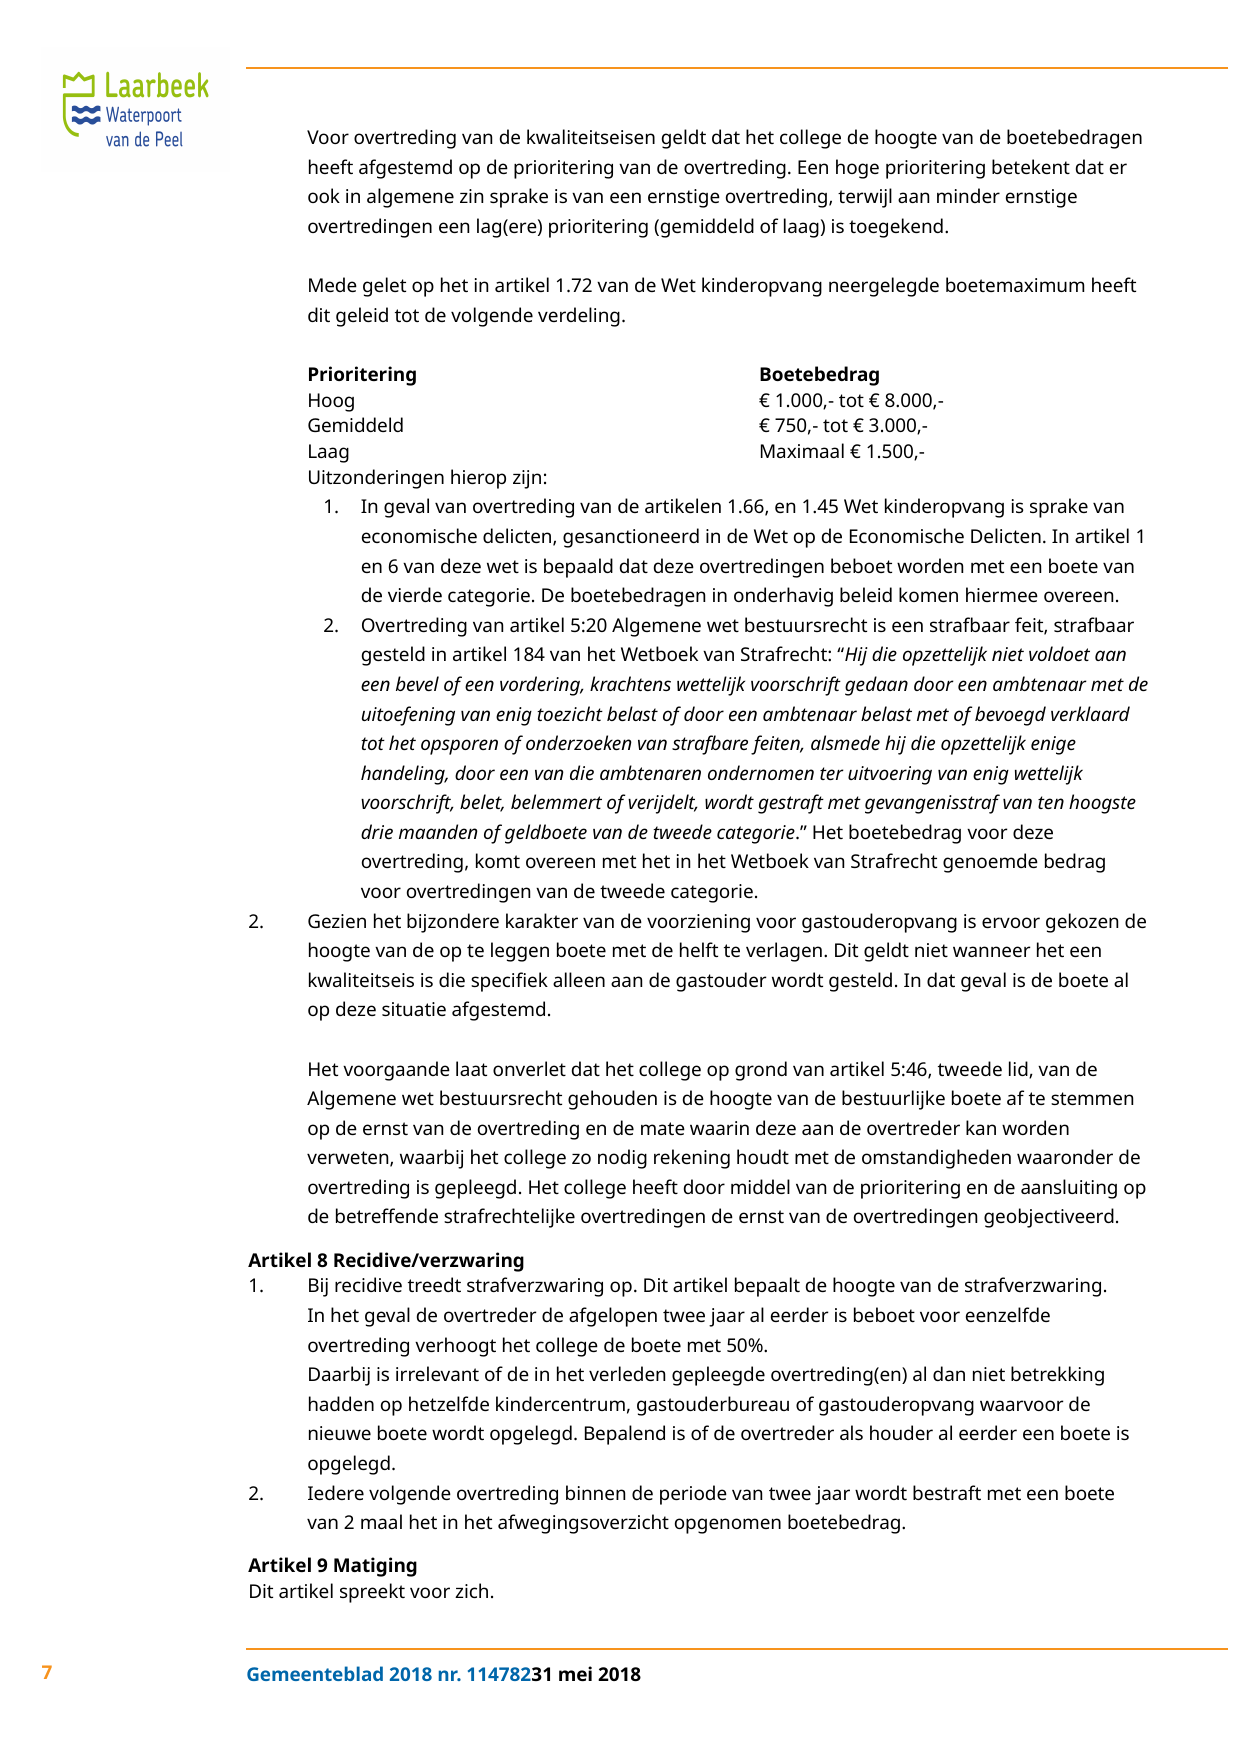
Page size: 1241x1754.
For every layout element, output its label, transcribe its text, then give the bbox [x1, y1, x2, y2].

table_cell € 750,- tot € 3.000,- [759, 413, 1211, 438]
list Mede gelet op het in artikel 1.72 van de Wet kinderopvang neergelegde boetemaximum heeft dit geleid tot de volgende verdeling. [248, 272, 1152, 328]
list Het voorgaande laat onverlet dat het college op grond van artikel 5:46, tweede lid, van de Algemene wet bestuursrecht gehouden is de hoogte van de bestuurlijke boete af te stemmen op de ernst van de overtreding en de mate waarin deze aan de overtreder kan worden verweten, waarbij het college zo nodig rekening houdt met de omstandigheden waaronder de overtreding is gepleegd. Het college heeft door middel van de prioritering en de aansluiting op de betreffende strafrechtelijke overtredingen de ernst van de overtredingen geobjectiveerd. [248, 1056, 1152, 1229]
table_header Boetebedrag [759, 361, 1211, 387]
text Artikel 8 Recidive/verzwaring [248, 1247, 1152, 1273]
table_cell Hoog [307, 387, 759, 413]
list Gezien het bijzondere karakter van de voorziening voor gastouderopvang is ervoor gekozen de hoogte van de op te leggen boete met de helft te verlagen. Dit geldt niet wanneer het een kwaliteitseis is die specifiek alleen aan de gastouder wordt gesteld. In dat geval is de boete al op deze situatie afgestemd. [248, 908, 1152, 1022]
table_cell Gemiddeld [307, 413, 759, 438]
table_cell Laag [307, 438, 759, 464]
text Artikel 9 Matiging [248, 1552, 1152, 1578]
table_cell € 1.000,- tot € 8.000,- [759, 387, 1211, 413]
list Voor overtreding van de kwaliteitseisen geldt dat het college de hoogte van de boetebedragen heeft afgestemd op de prioritering van de overtreding. Een hoge prioritering betekent dat er ook in algemene zin sprake is van een ernstige overtreding, terwijl aan minder ernstige overtredingen een lag(ere) prioritering (gemiddeld of laag) is toegekend. [248, 124, 1152, 239]
list Daarbij is irrelevant of de in het verleden gepleegde overtreding(en) al dan niet betrekking hadden op hetzelfde kindercentrum, gastouderbureau of gastouderopvang waarvoor de nieuwe boete wordt opgelegd. Bepalend is of de overtreder als houder al eerder een boete is opgelegd. [248, 1361, 1152, 1476]
picture [41, 47, 231, 172]
list Bij recidive treedt strafverzwaring op. Dit artikel bepaalt de hoogte van de strafverzwaring. [248, 1273, 1152, 1298]
list Iedere volgende overtreding binnen de periode van twee jaar wordt bestraft met een boete van 2 maal het in het afwegingsoverzicht opgenomen boetebedrag. [248, 1480, 1152, 1535]
table_cell Maximaal € 1.500,- [759, 438, 1211, 464]
list Overtreding van artikel 5:20 Algemene wet bestuursrecht is een strafbaar feit, strafbaar gesteld in artikel 184 van het Wetboek van Strafrecht: “Hij die opzettelijk niet voldoet aan een bevel of een vordering, krachtens wettelijk voorschrift gedaan door een ambtenaar met de uitoefening van enig toezicht belast of door een ambtenaar belast met of bevoegd verklaard tot het opsporen of onderzoeken van strafbare feiten, alsmede hij die opzettelijk enige handeling, door een van die ambtenaren ondernomen ter uitvoering van enig wettelijk voorschrift, belet, belemmert of verijdelt, wordt gestraft met gevangenisstraf van ten hoogste drie maanden of geldboete van de tweede categorie.” Het boetebedrag voor deze overtreding, komt overeen met het in het Wetboek van Strafrecht genoemde bedrag voor overtredingen van de tweede categorie. [323, 612, 1152, 904]
list In het geval de overtreder de afgelopen twee jaar al eerder is beboet voor eenzelfde overtreding verhoogt het college de boete met 50%. [248, 1302, 1152, 1357]
list In geval van overtreding van de artikelen 1.66, en 1.45 Wet kinderopvang is sprake van economische delicten, gesanctioneerd in de Wet op de Economische Delicten. In artikel 1 en 6 van deze wet is bepaald dat deze overtredingen beboet worden met een boete van de vierde categorie. De boetebedragen in onderhavig beleid komen hiermee overeen. [323, 494, 1152, 608]
table_header Prioritering [307, 361, 759, 387]
list Uitzonderingen hierop zijn: [248, 464, 1152, 490]
text Dit artikel spreekt voor zich. [248, 1578, 1152, 1604]
